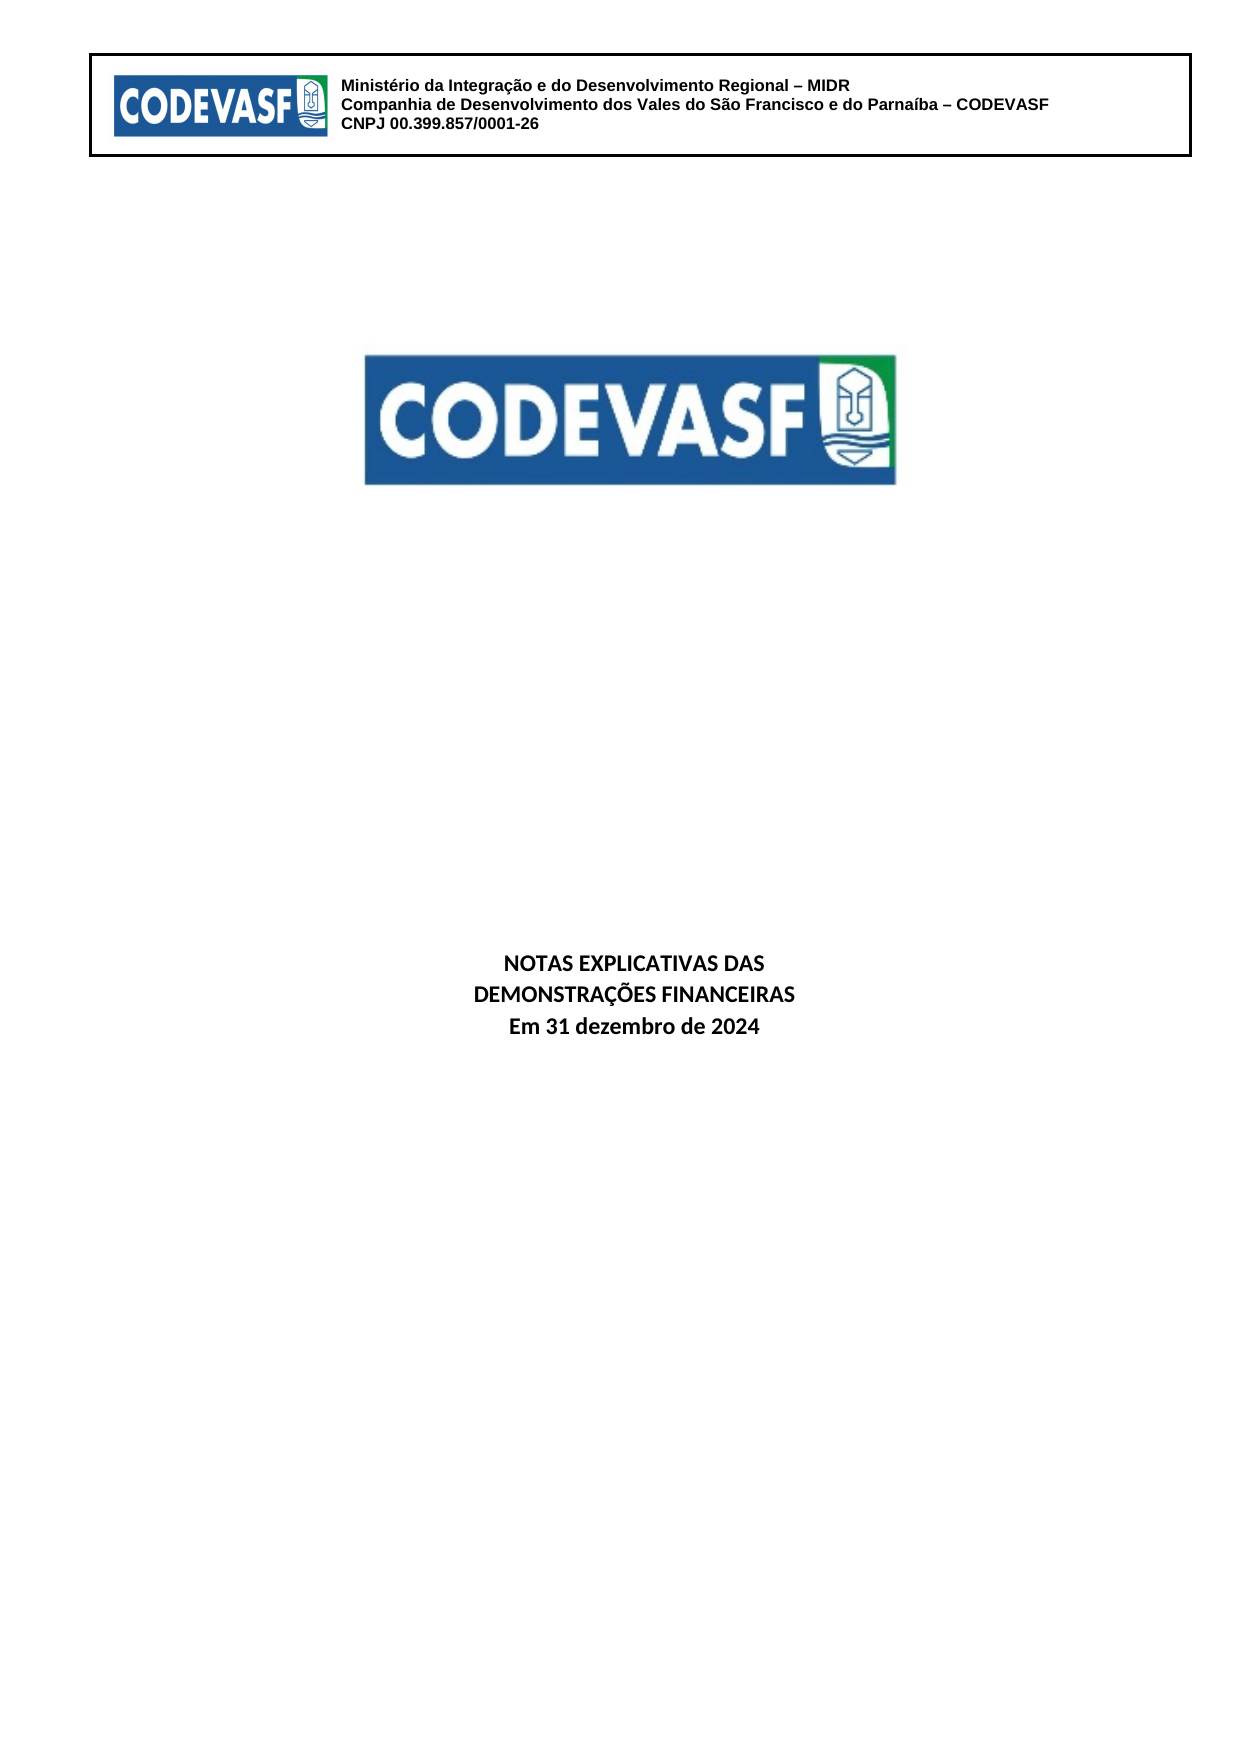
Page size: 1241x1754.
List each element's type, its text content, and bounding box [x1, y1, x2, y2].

picture [350, 343, 912, 503]
table_header NOTAS EXPLICATIVAS DAS DEMONSTRAÇÕES FINANCEIRAS Em 31 dezembro de 2024 [85, 227, 1180, 1678]
picture [108, 69, 334, 145]
